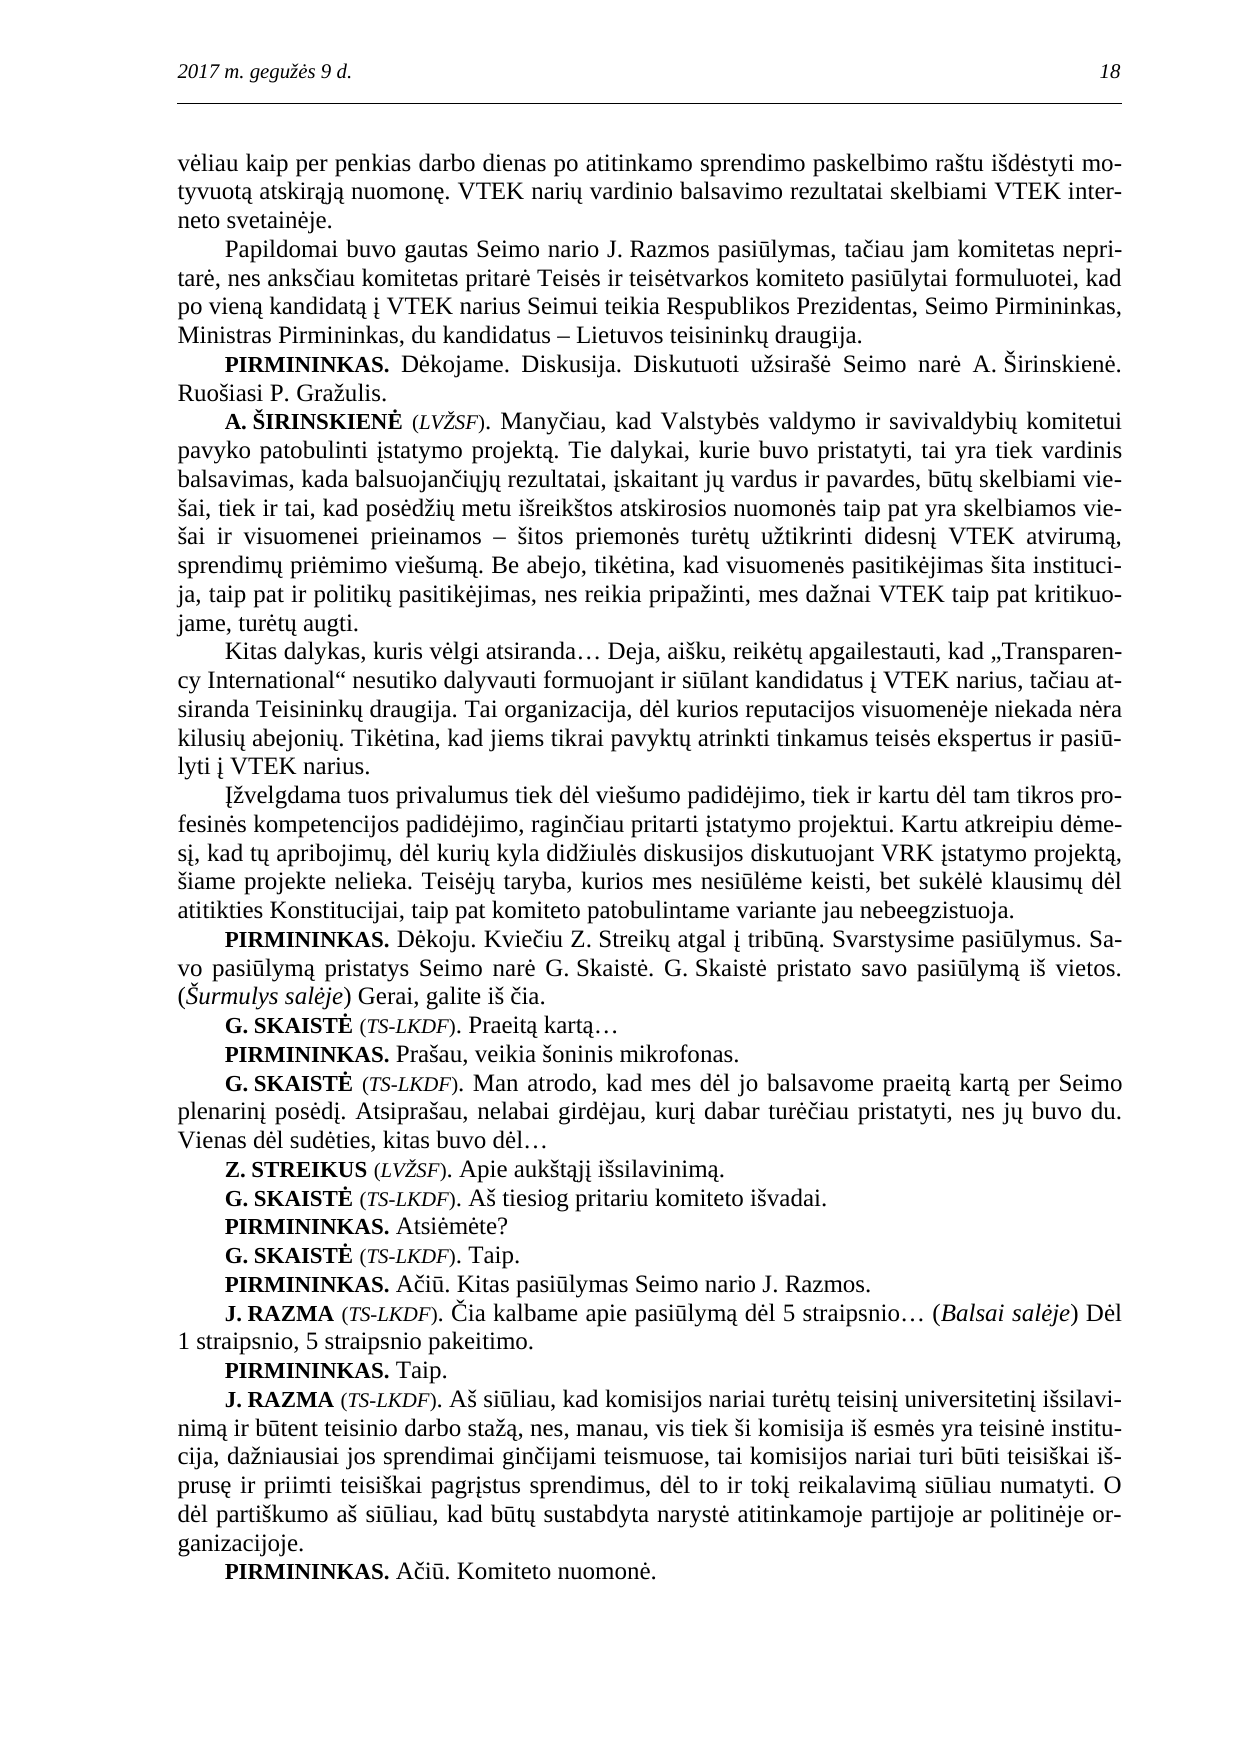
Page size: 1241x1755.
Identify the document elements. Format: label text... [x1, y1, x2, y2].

text PIRMININKAS. Pra­šau, vei­kia šo­ni­nis mik­ro­fo­nas. [177, 1039, 1122, 1068]
text PIRMININKAS. Taip. [177, 1355, 1122, 1384]
text PIRMININKAS. At­si­ė­mė­te? [177, 1211, 1122, 1240]
text A. ŠIRINSKIENĖ (LVŽSF). Ma­ny­čiau, kad Vals­ty­bės val­dy­mo ir sa­vi­val­dy­bių ko­mi­te­tui pa­vy­ko pa­to­bu­lin­ti įsta­ty­mo pro­jek­tą. Tie da­ly­kai, ku­rie bu­vo pri­sta­ty­ti, tai yra tiek var­di­nis bal­sa­vi­mas, ka­da bal­suo­jan­čių­jų re­zul­ta­tai, įskai­tant jų var­dus ir pa­var­des, bū­tų skel­bia­mi vie­šai, tiek ir tai, kad po­sė­džių me­tu iš­reikš­tos at­ski­ro­sios nuo­mo­nės taip pat yra skel­bia­mos vie­šai ir vi­suo­me­nei pri­ei­na­mos – ši­tos prie­mo­nės tu­rė­tų už­tik­rin­ti di­des­nį VTEK at­vi­ru­mą, spren­di­mų pri­ėmi­mo vie­šu­mą. Be abe­jo, ti­kė­ti­na, kad vi­suo­me­nės pa­si­ti­kė­ji­mas ši­ta ins­ti­tu­ci­ja, taip pat ir po­li­ti­kų pa­si­ti­kė­ji­mas, nes rei­kia pri­pa­žin­ti, mes daž­nai VTEK taip pat kri­ti­kuo­ja­me, tu­rė­tų aug­ti. [177, 406, 1122, 636]
text Ki­tas da­ly­kas, ku­ris vėl­gi at­si­ran­da… De­ja, aiš­ku, rei­kė­tų ap­gai­les­tau­ti, kad „Trans­pa­ren­cy In­ter­na­tio­nal“ ne­su­ti­ko da­ly­vau­ti for­muo­jant ir siū­lant kan­di­da­tus į VTEK na­rius, ta­čiau at­si­ran­da Tei­si­nin­kų drau­gi­ja. Tai or­ga­ni­za­ci­ja, dėl ku­rios re­pu­ta­ci­jos vi­suo­me­nė­je nie­ka­da nė­ra ki­lu­sių abe­jo­nių. Ti­kė­ti­na, kad jiems tik­rai pa­vyk­tų at­rink­ti tin­ka­mus tei­sės eks­per­tus ir pa­siū­ly­ti į VTEK na­rius. [177, 636, 1122, 780]
text Įžvelg­da­ma tuos pri­va­lu­mus tiek dėl vie­šu­mo pa­di­dė­ji­mo, tiek ir kar­tu dėl tam tik­ros pro­fe­si­nės kom­pe­ten­ci­jos pa­di­dė­ji­mo, ra­gin­čiau pri­tar­ti įsta­ty­mo pro­jek­tui. Kar­tu at­krei­piu dė­me­sį, kad tų ap­ri­bo­ji­mų, dėl ku­rių ky­la di­džiu­lės dis­ku­si­jos dis­ku­tuo­jant VRK įsta­ty­mo pro­jek­tą, šia­me pro­jek­te ne­lie­ka. Tei­sė­jų ta­ry­ba, ku­rios mes ne­siū­lė­me keis­ti, bet su­kė­lė klau­si­mų dėl ati­tik­ties Kon­sti­tu­ci­jai, taip pat ko­mi­te­to pa­to­bu­lin­ta­me va­rian­te jau ne­be­eg­zis­tuo­ja. [177, 780, 1122, 924]
text PIRMININKAS. Ačiū. Ko­mi­te­to nuo­mo­nė. [177, 1556, 1122, 1585]
text Z. STREIKUS (LVŽSF). Apie aukš­tą­jį iš­si­la­vi­ni­mą. [177, 1154, 1122, 1183]
text PIRMININKAS. Ačiū. Ki­tas pa­siū­ly­mas Sei­mo na­rio J. Raz­mos. [177, 1269, 1122, 1298]
text J. RAZMA (TS-LKDF). Aš siū­liau, kad ko­mi­si­jos na­riai tu­rė­tų tei­si­nį uni­ver­si­te­ti­nį iš­si­la­vi­ni­mą ir bū­tent tei­si­nio dar­bo sta­žą, nes, ma­nau, vis tiek ši ko­mi­si­ja iš es­mės yra tei­si­nė ins­ti­tu­ci­ja, daž­niau­siai jos spren­di­mai gin­či­ja­mi teis­muo­se, tai ko­mi­si­jos na­riai tu­ri bū­ti tei­siš­kai iš­pru­sę ir pri­im­ti tei­siš­kai pa­grįs­tus spren­di­mus, dėl to ir to­kį rei­ka­la­vi­mą siū­liau nu­ma­ty­ti. O dėl par­tiš­ku­mo aš siū­liau, kad bū­tų su­stab­dy­ta na­rys­tė ati­tin­ka­mo­je par­ti­jo­je ar po­li­ti­nė­je or­ga­ni­za­ci­jo­je. [177, 1384, 1122, 1556]
text Pa­pil­do­mai bu­vo gau­tas Sei­mo na­rio J. Raz­mos pa­siū­ly­mas, ta­čiau jam ko­mi­te­tas ne­pri­ta­rė, nes anks­čiau ko­mi­te­tas pri­ta­rė Tei­sės ir tei­sėt­var­kos ko­mi­te­to pa­siū­ly­tai for­mu­luo­tei, kad po vie­ną kan­di­da­tą į VTEK na­rius Sei­mui tei­kia Res­pub­li­kos Pre­zi­den­tas, Sei­mo Pir­mi­nin­kas, Mi­nist­ras Pir­mi­nin­kas, du kan­di­da­tus – Lie­tu­vos tei­si­nin­kų drau­gi­ja. [177, 234, 1122, 349]
text G. SKAISTĖ (TS-LKDF). Pra­ei­tą kar­tą… [177, 1010, 1122, 1039]
text PIRMININKAS. Dė­ko­ja­me. Dis­ku­si­ja. Dis­ku­tuo­ti už­si­ra­šė Sei­mo na­rė A. Ši­rins­kie­nė. Ruo­šia­si P. Gra­žu­lis. [177, 349, 1122, 406]
text G. SKAISTĖ (TS-LKDF). Taip. [177, 1240, 1122, 1269]
text PIRMININKAS. Dė­ko­ju. Kvie­čiu Z. Strei­kų at­gal į tri­bū­ną. Svars­ty­si­me pa­siū­ly­mus. Sa­vo pa­siū­ly­mą pri­sta­tys Sei­mo na­rė G. Skais­tė. G. Skais­tė pri­sta­to sa­vo pa­siū­ly­mą iš vie­tos. (Šur­mu­lys sa­lė­je) Ge­rai, ga­li­te iš čia. [177, 924, 1122, 1010]
text G. SKAISTĖ (TS-LKDF). Man at­ro­do, kad mes dėl jo bal­sa­vo­me pra­ei­tą kar­tą per Sei­mo ple­na­ri­nį po­sė­dį. At­si­pra­šau, ne­la­bai gir­dė­jau, ku­rį da­bar tu­rė­čiau pri­sta­ty­ti, nes jų bu­vo du. Vie­nas dėl su­dė­ties, ki­tas bu­vo dėl… [177, 1068, 1122, 1154]
text vė­liau kaip per pen­kias dar­bo die­nas po ati­tin­ka­mo spren­di­mo pa­skel­bi­mo raš­tu iš­dės­ty­ti mo­ty­vuo­tą at­ski­rą­ją nuo­mo­nę. VTEK na­rių var­di­nio bal­sa­vi­mo re­zul­ta­tai skel­bia­mi VTEK in­ter­ne­to sve­tai­nė­je. [177, 148, 1122, 234]
text J. RAZMA (TS-LKDF). Čia kal­ba­me apie pa­siū­ly­mą dėl 5 straips­nio… (Bal­sai sa­lė­je) Dėl 1 straips­nio, 5 straips­nio pa­kei­ti­mo. [177, 1298, 1122, 1355]
text G. SKAISTĖ (TS-LKDF). Aš tie­siog pri­ta­riu ko­mi­te­to iš­va­dai. [177, 1183, 1122, 1211]
